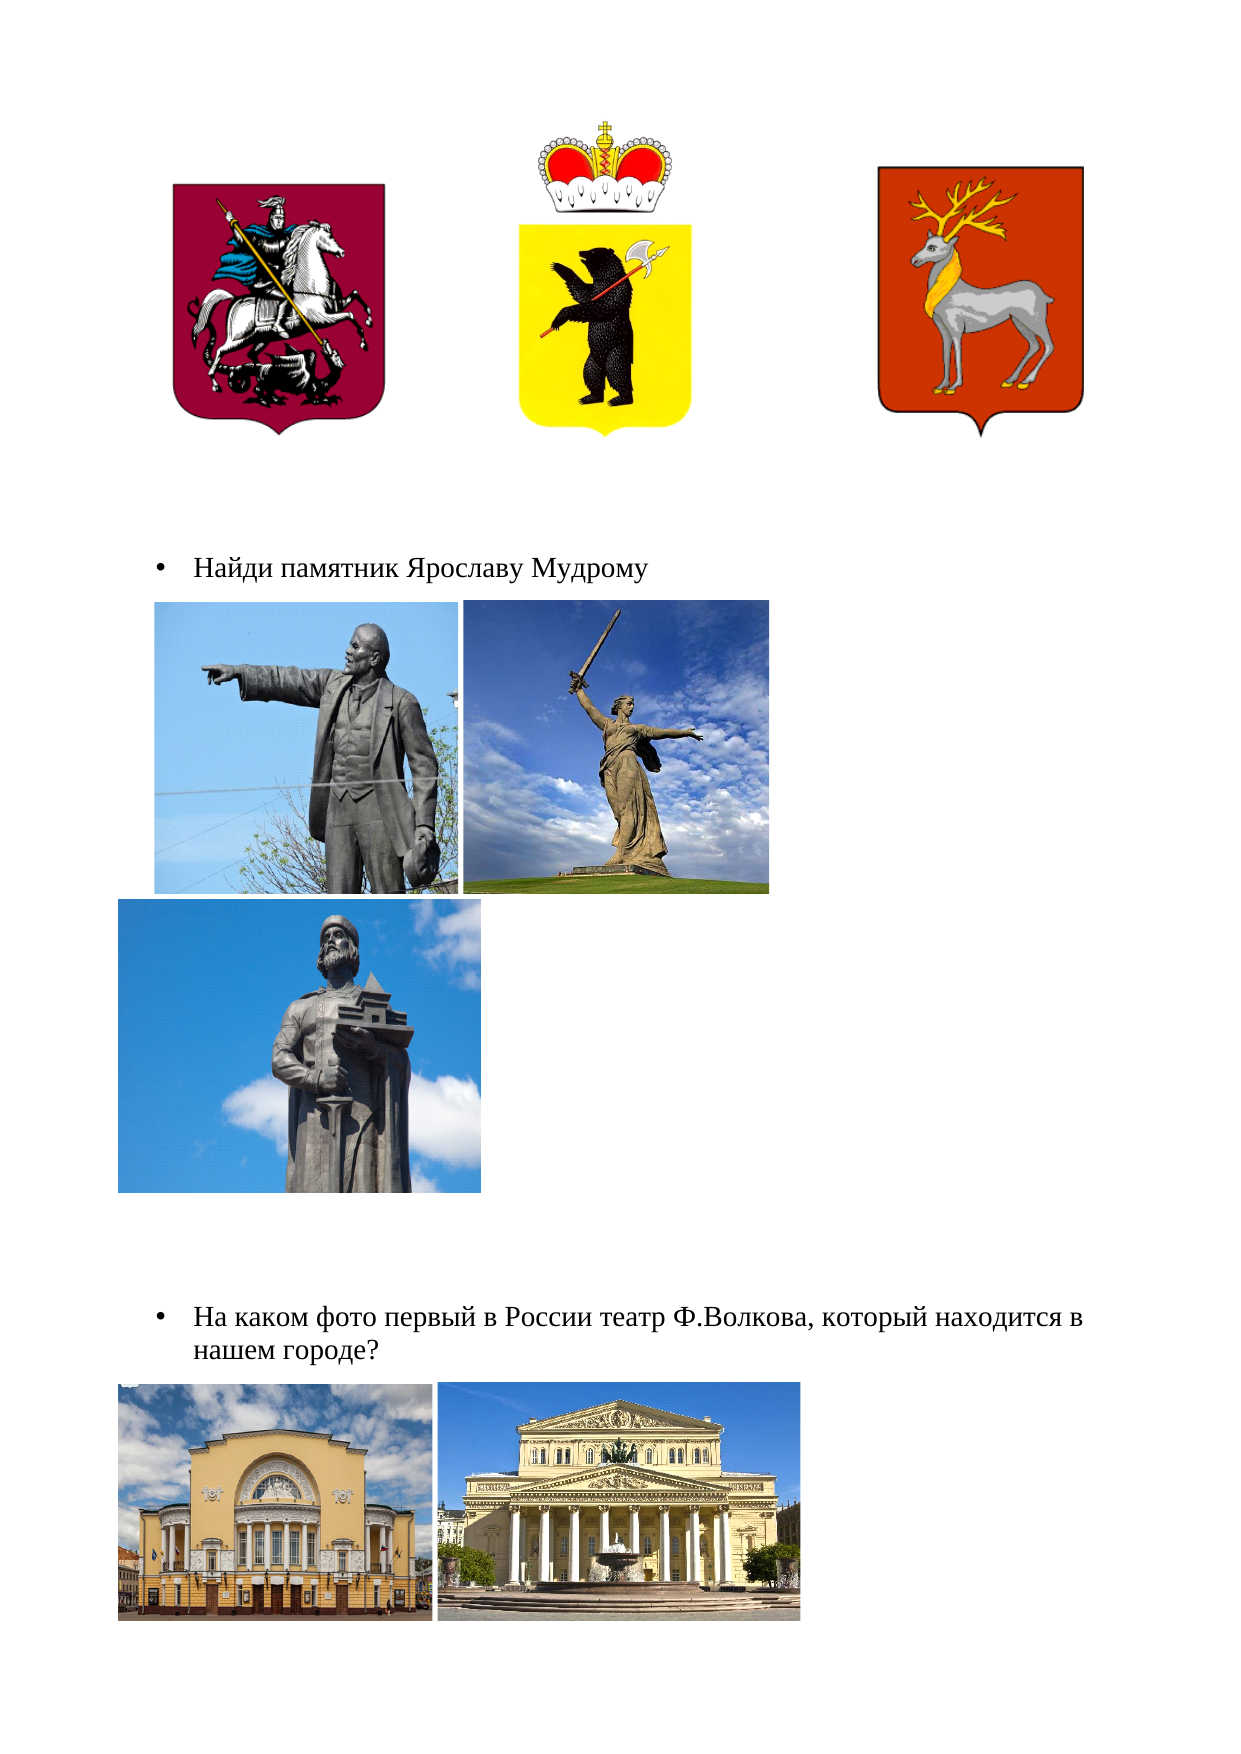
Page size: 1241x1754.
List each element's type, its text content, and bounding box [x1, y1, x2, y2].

list На каком фото первый в России театр Ф.Волкова, который находится в нашем городе? [156, 1299, 1122, 1366]
list Найди памятник Ярославу Мудрому [156, 551, 1122, 584]
